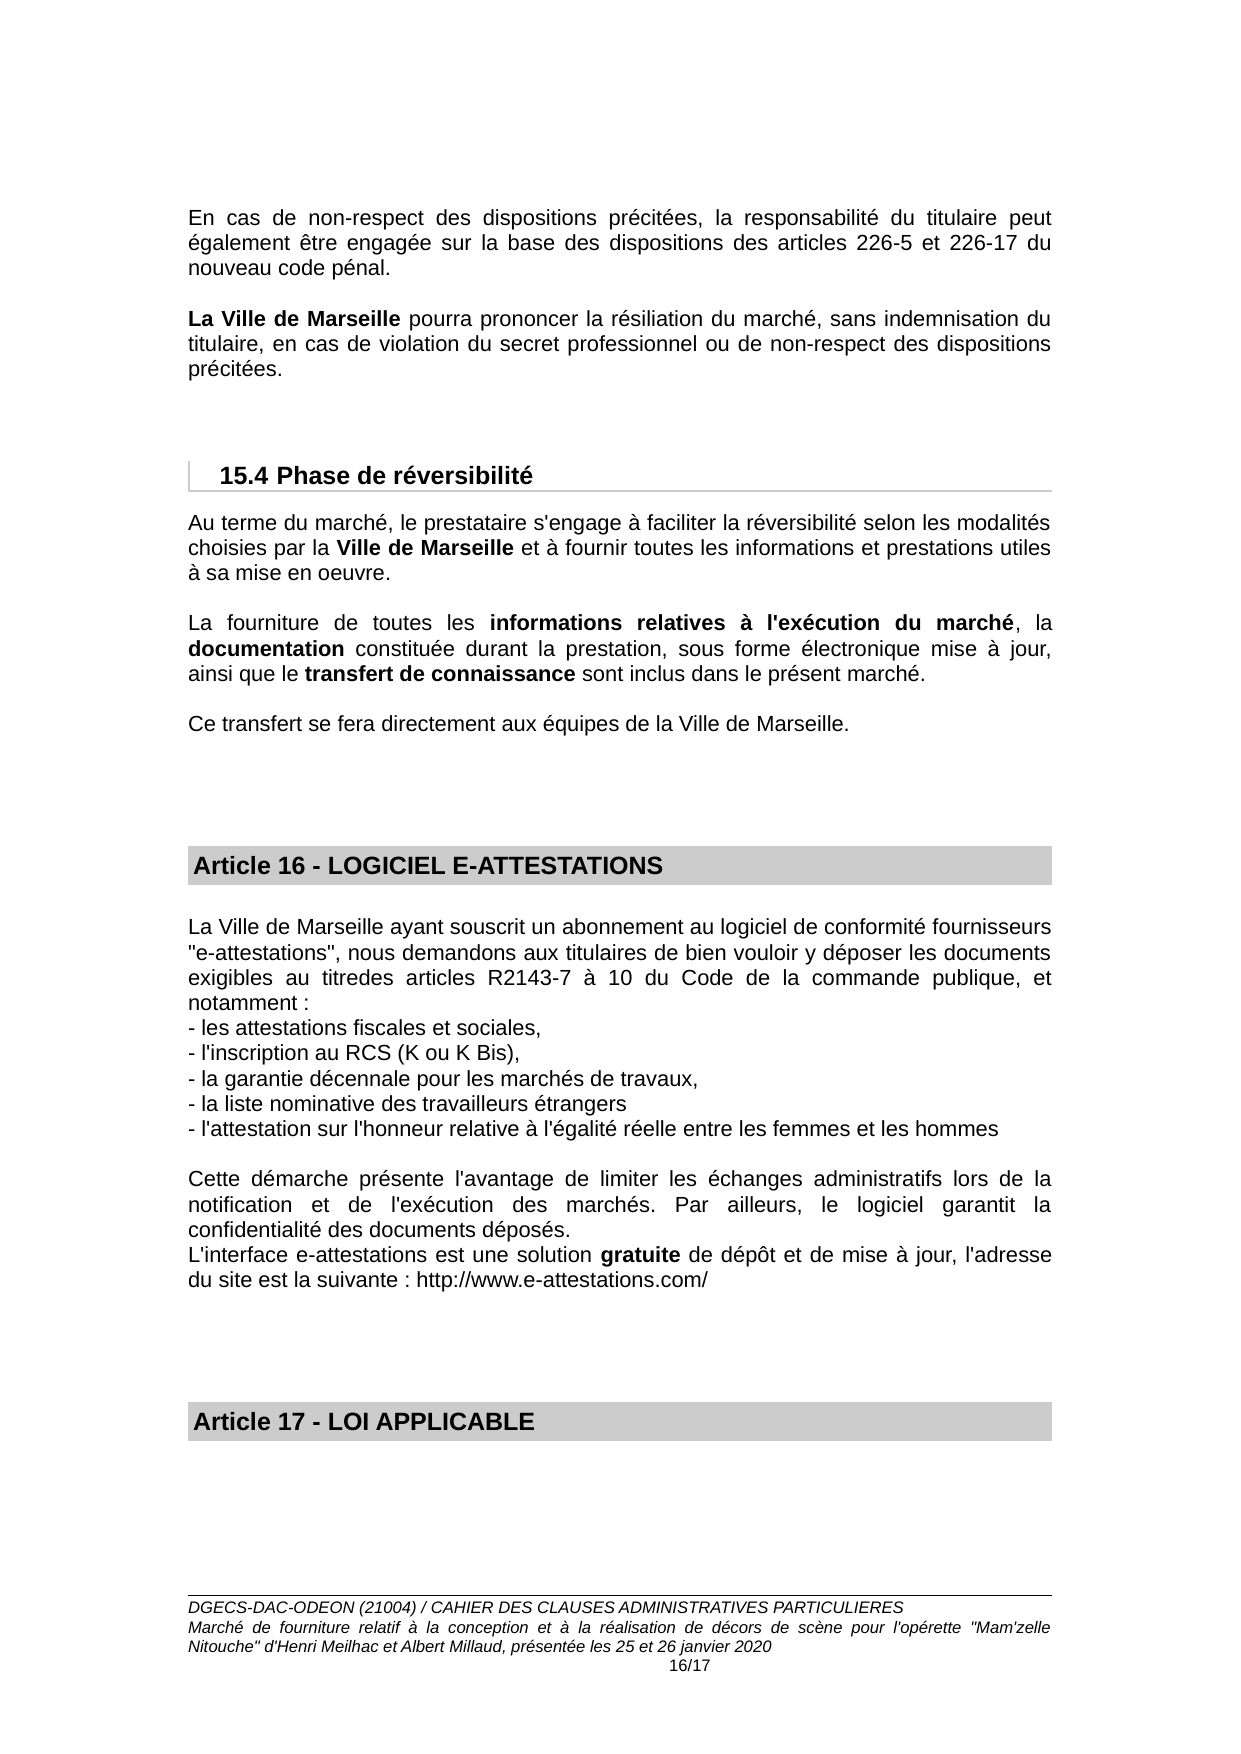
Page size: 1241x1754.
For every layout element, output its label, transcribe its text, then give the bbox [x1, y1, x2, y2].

text En cas de non-respect des dispositions précitées, la responsabilité du titulaire peut également être engagée sur la base des dispositions des articles 226-5 et 226-17 du nouveau code pénal. [188, 204, 1052, 280]
text Au terme du marché, le prestataire s'engage à faciliter la réversibilité selon les modalités choisies par la Ville de Marseille et à fournir toutes les informations et prestations utiles à sa mise en oeuvre. [188, 509, 1052, 585]
text Cette démarche présente l'avantage de limiter les échanges administratifs lors de la notification et de l'exécution des marchés. Par ailleurs, le logiciel garantit la confidentialité des documents déposés. [188, 1166, 1052, 1242]
subtitle Phase de réversibilité [190, 461, 1052, 490]
text La Ville de Marseille ayant souscrit un abonnement au logiciel de conformité fournisseurs "e-attestations", nous demandons aux titulaires de bien vouloir y déposer les documents exigibles au titredes articles R2143-7 à 10 du Code de la commande publique, et notamment : [188, 914, 1052, 1015]
text - la garantie décennale pour les marchés de travaux, [188, 1066, 1052, 1091]
subtitle LOGICIEL E-ATTESTATIONS [190, 848, 1050, 883]
text - la liste nominative des travailleurs étrangers [188, 1091, 1052, 1116]
text - les attestations fiscales et sociales, [188, 1015, 1052, 1040]
subtitle LOI APPLICABLE [190, 1404, 1050, 1439]
text La Ville de Marseille pourra prononcer la résiliation du marché, sans indemnisation du titulaire, en cas de violation du secret professionnel ou de non-respect des dispositions précitées. [188, 305, 1052, 381]
text La fourniture de toutes les informations relatives à l'exécution du marché, la documentation constituée durant la prestation, sous forme électronique mise à jour, ainsi que le transfert de connaissance sont inclus dans le présent marché. [188, 610, 1052, 686]
text - l'attestation sur l'honneur relative à l'égalité réelle entre les femmes et les hommes [188, 1116, 1052, 1141]
text - l'inscription au RCS (K ou K Bis), [188, 1040, 1052, 1066]
text Ce transfert se fera directement aux équipes de la Ville de Marseille. [188, 711, 1052, 736]
text L'interface e-attestations est une solution gratuite de dépôt et de mise à jour, l'adresse du site est la suivante : http://www.e-attestations.com/ [188, 1242, 1052, 1292]
